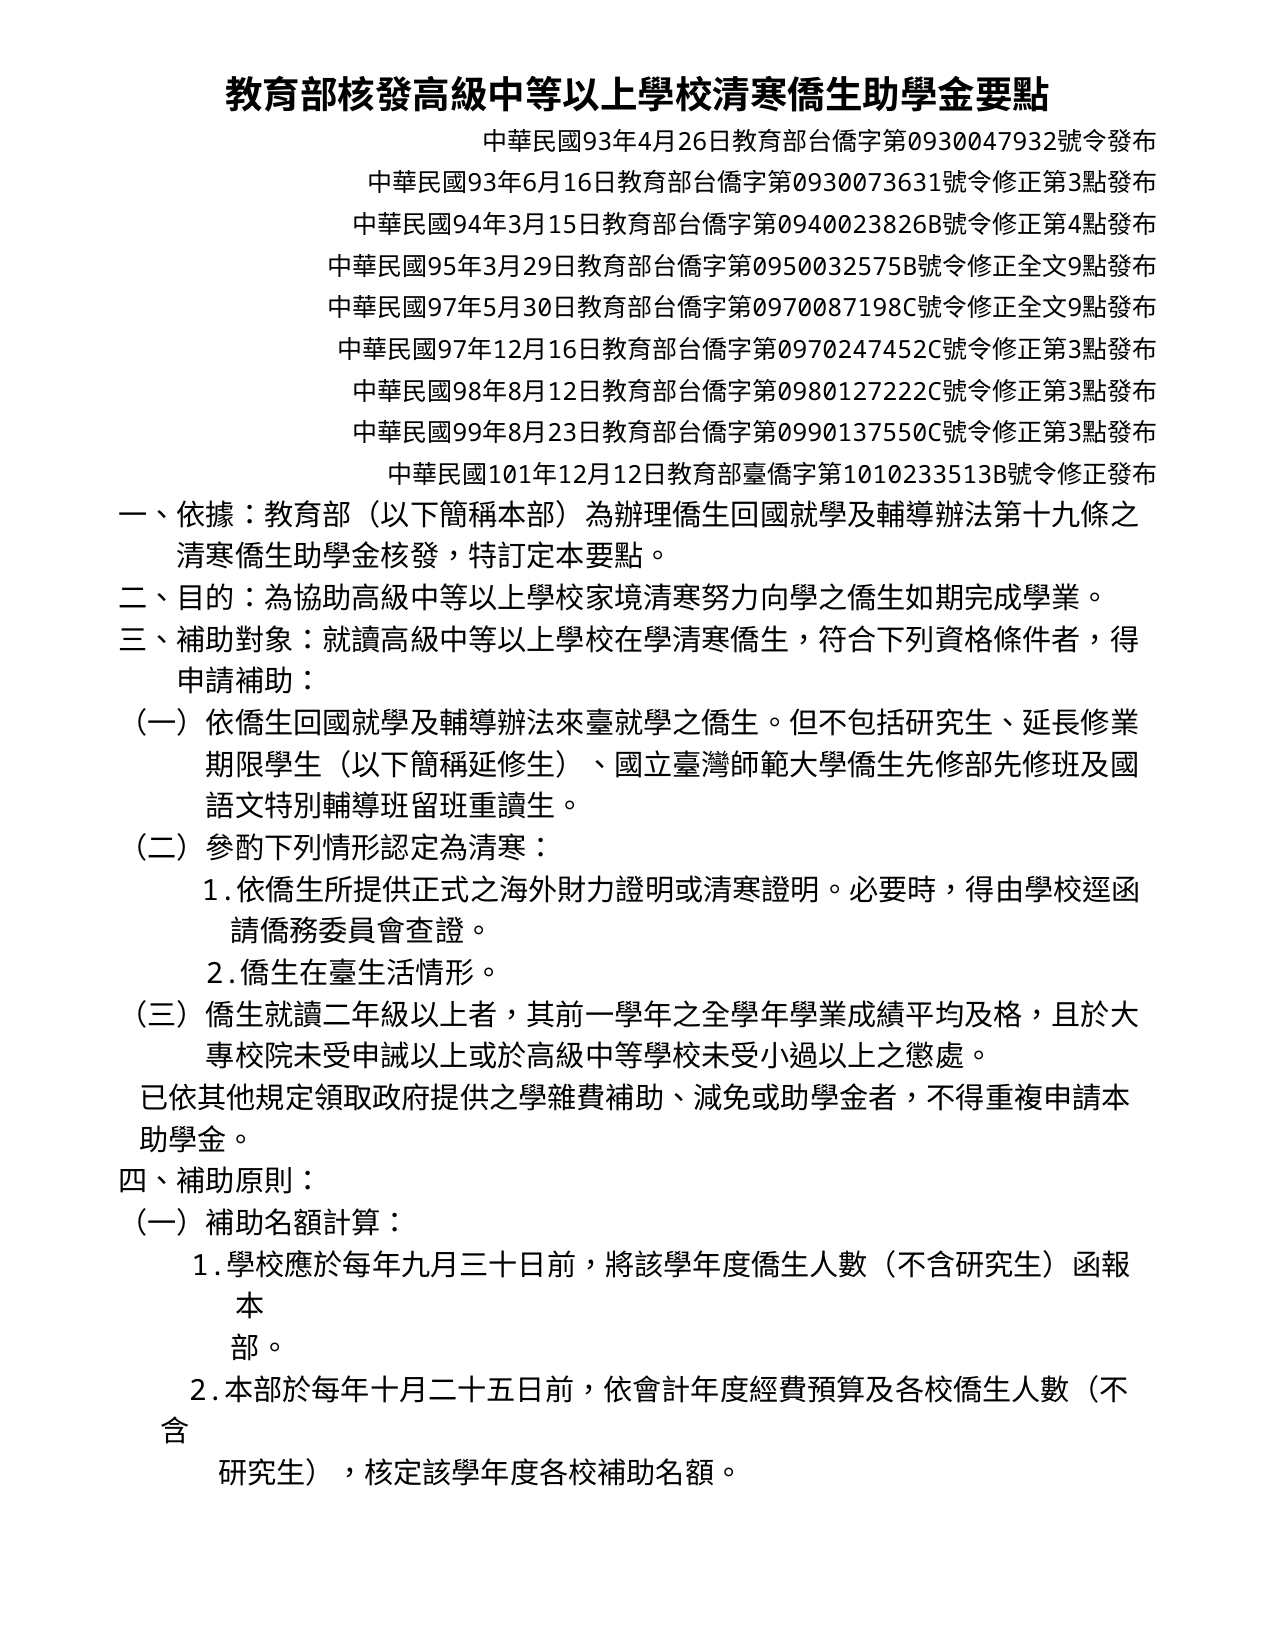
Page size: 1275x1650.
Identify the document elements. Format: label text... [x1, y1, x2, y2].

text 中華民國97年5月30日教育部台僑字第0970087198C號令修正全文9點發布 [118, 283, 1157, 325]
text 一、依據：教育部（以下簡稱本部）為辦理僑生回國就學及輔導辦法第十九條之清寒僑生助學金核發，特訂定本要點。 [118, 492, 1157, 575]
text 中華民國93年6月16日教育部台僑字第0930073631號令修正第3點發布 [118, 158, 1157, 200]
text 已依其他規定領取政府提供之學雜費補助、減免或助學金者，不得重複申請本助學金。 [139, 1075, 1157, 1158]
text 中華民國99年8月23日教育部台僑字第0990137550C號令修正第3點發布 [118, 408, 1157, 450]
text 研究生），核定該學年度各校補助名額。 [160, 1450, 1157, 1492]
text 二、目的：為協助高級中等以上學校家境清寒努力向學之僑生如期完成學業。 [118, 575, 1157, 617]
text （一）依僑生回國就學及輔導辦法來臺就學之僑生。但不包括研究生、延長修業期限學生（以下簡稱延修生）、國立臺灣師範大學僑生先修部先修班及國語文特別輔導班留班重讀生。 [118, 700, 1157, 825]
text 中華民國101年12月12日教育部臺僑字第1010233513B號令修正發布 [118, 450, 1157, 492]
text 中華民國95年3月29日教育部台僑字第0950032575B號令修正全文9點發布 [118, 242, 1157, 283]
text 教育部核發高級中等以上學校清寒僑生助學金要點 [118, 75, 1157, 117]
text 四、補助原則： [118, 1158, 1157, 1200]
text 部。 [201, 1325, 1157, 1367]
text 2.本部於每年十月二十五日前，依會計年度經費預算及各校僑生人數（不含 [160, 1367, 1157, 1450]
text （一）補助名額計算： [118, 1200, 1157, 1242]
text 中華民國94年3月15日教育部台僑字第0940023826B號令修正第4點發布 [118, 200, 1157, 242]
text （三）僑生就讀二年級以上者，其前一學年之全學年學業成績平均及格，且於大專校院未受申誡以上或於高級中等學校未受小過以上之懲處。 [118, 992, 1157, 1075]
text 1.學校應於每年九月三十日前，將該學年度僑生人數（不含研究生）函報本 [118, 1242, 1157, 1325]
text 中華民國98年8月12日教育部台僑字第0980127222C號令修正第3點發布 [118, 367, 1157, 408]
text （二）參酌下列情形認定為清寒： [118, 825, 1157, 867]
text 中華民國97年12月16日教育部台僑字第0970247452C號令修正第3點發布 [118, 325, 1157, 367]
text 1.依僑生所提供正式之海外財力證明或清寒證明。必要時，得由學校逕函請僑務委員會查證。 [201, 867, 1157, 950]
text 2.僑生在臺生活情形。 [118, 950, 1157, 992]
text 三、補助對象：就讀高級中等以上學校在學清寒僑生，符合下列資格條件者，得申請補助： [118, 617, 1157, 700]
text 中華民國93年4月26日教育部台僑字第0930047932號令發布 [118, 117, 1157, 158]
